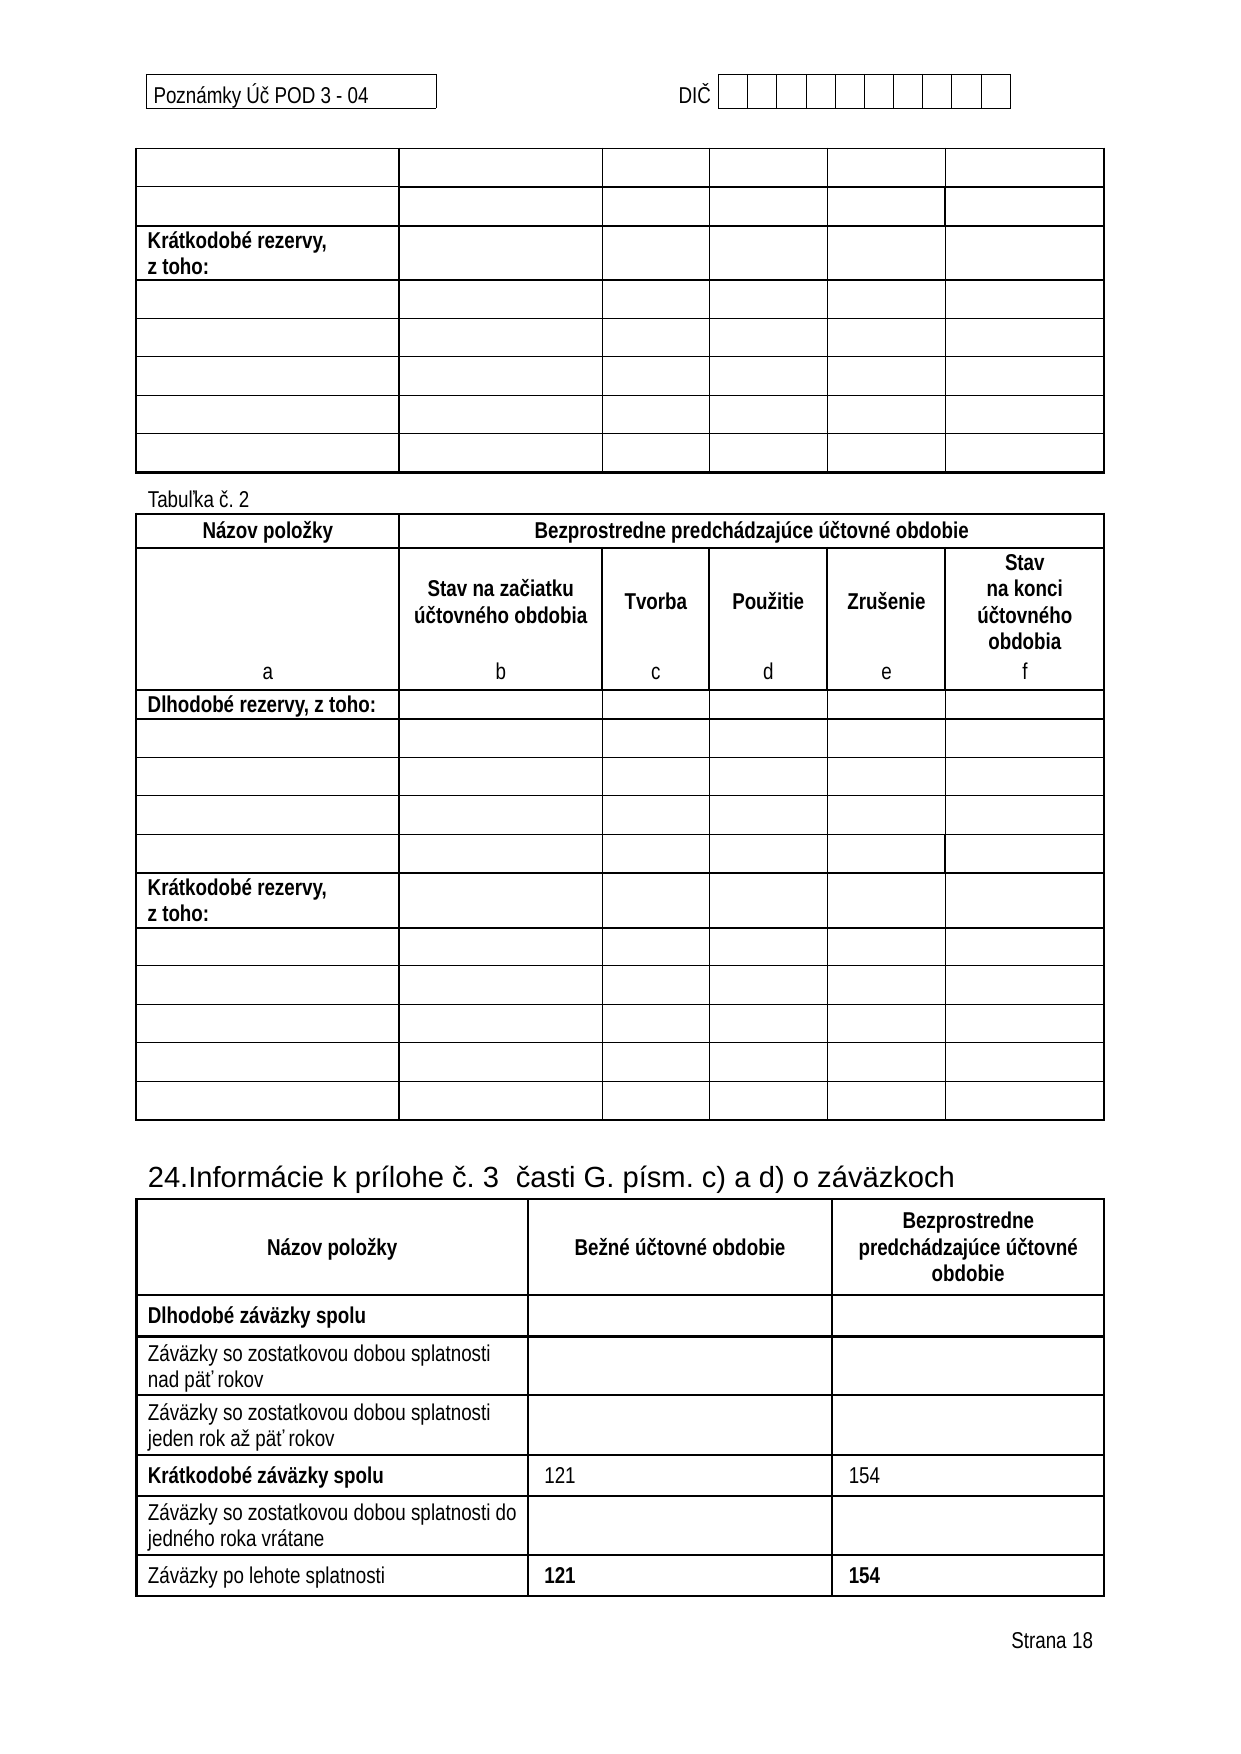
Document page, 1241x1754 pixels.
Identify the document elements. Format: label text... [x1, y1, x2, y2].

table_cell [946, 874, 1103, 927]
table_cell [710, 357, 827, 394]
table_cell [946, 796, 1103, 833]
table_cell Záväzky so zostatkovou dobou splatnosti do jedného roka vrátane [138, 1497, 527, 1554]
table_cell 154 [833, 1556, 1103, 1595]
table_cell [828, 188, 944, 224]
table_cell Stav na konci účtovného obdobia [946, 549, 1103, 654]
table_cell [946, 835, 1103, 872]
table_cell [828, 758, 945, 795]
table_cell [828, 434, 945, 471]
table_cell [137, 434, 398, 471]
table_cell [828, 1043, 945, 1081]
table_cell [603, 227, 709, 279]
table_cell [603, 188, 709, 224]
table_header Bezprostredne predchádzajúce účtovné obdobie [833, 1200, 1103, 1294]
table_cell [946, 1005, 1103, 1042]
table_cell [137, 796, 398, 833]
table_cell [946, 149, 1103, 186]
table_cell [828, 929, 945, 965]
table_cell [137, 1043, 398, 1081]
table_cell [603, 720, 709, 757]
table_cell [400, 227, 602, 279]
table_cell [710, 1005, 827, 1042]
table_cell [946, 188, 1103, 224]
table_cell [400, 929, 602, 965]
table_cell [137, 319, 398, 356]
table_cell [603, 357, 709, 394]
table_cell [946, 1082, 1103, 1119]
table_cell [400, 758, 602, 795]
table_cell [400, 357, 602, 394]
table_cell Krátkodobé záväzky spolu [138, 1456, 527, 1495]
table_cell Krátkodobé rezervy, z toho: [137, 227, 398, 279]
table_cell [603, 835, 709, 872]
table_header Bežné účtovné obdobie [529, 1200, 831, 1294]
table_cell [400, 188, 602, 224]
table_cell [603, 1043, 709, 1081]
table_cell [400, 796, 602, 833]
table_cell [603, 1005, 709, 1042]
table_cell [137, 396, 398, 433]
table_header Bezprostredne predchádzajúce účtovné obdobie [400, 515, 1103, 547]
table_cell Krátkodobé rezervy, z toho: [137, 874, 398, 927]
table_cell [946, 966, 1103, 1004]
table_cell [833, 1338, 1103, 1394]
table_cell [946, 434, 1103, 471]
table_cell [529, 1497, 831, 1554]
table_cell [828, 396, 945, 433]
table_cell [828, 149, 945, 186]
table_cell e [828, 654, 944, 689]
table_cell Použitie [710, 549, 826, 654]
table_cell [710, 434, 827, 471]
table_cell [710, 188, 827, 224]
table_cell [400, 874, 602, 927]
table_cell [710, 149, 827, 186]
table_header Názov položky [138, 1200, 527, 1294]
table_cell [529, 1396, 831, 1453]
table_cell [828, 835, 944, 872]
table_cell [710, 720, 827, 757]
table_cell [710, 758, 827, 795]
table_cell [400, 396, 602, 433]
table_cell Dlhodobé rezervy, z toho: [137, 691, 398, 718]
table_cell [400, 1005, 602, 1042]
title Informácie k prílohe č. 3 časti G. písm. c) a d) o záväzkoch [148, 1159, 1093, 1193]
table_cell [603, 1082, 709, 1119]
table_cell [603, 929, 709, 965]
table_cell [400, 1043, 602, 1081]
table_cell [828, 796, 945, 833]
table_cell [828, 966, 945, 1004]
table_cell Dlhodobé záväzky spolu [138, 1296, 527, 1335]
table_cell Stav na začiatku účtovného obdobia [400, 549, 601, 654]
table_cell [137, 929, 398, 965]
table_cell [137, 966, 398, 1004]
table_cell [946, 691, 1103, 718]
table_cell [529, 1338, 831, 1394]
table_cell [710, 319, 827, 356]
table_cell [710, 227, 827, 279]
table_cell [137, 281, 398, 318]
table_cell [946, 227, 1103, 279]
table_cell Záväzky po lehote splatnosti [138, 1556, 527, 1595]
table_cell a [137, 654, 398, 689]
table_cell c [603, 654, 708, 689]
table_cell [603, 758, 709, 795]
table_cell [710, 835, 827, 872]
table_cell [400, 966, 602, 1004]
table_cell [400, 281, 602, 318]
table_cell [603, 319, 709, 356]
table_cell [828, 281, 945, 318]
table_cell [828, 319, 945, 356]
table_cell [603, 281, 709, 318]
table_header Názov položky [137, 515, 398, 547]
table_cell [946, 396, 1103, 433]
table_cell [946, 357, 1103, 394]
table_cell [603, 966, 709, 1004]
table_cell [603, 396, 709, 433]
table_cell [137, 758, 398, 795]
table_cell [400, 434, 602, 471]
table_cell 154 [833, 1456, 1103, 1495]
table_cell [529, 1296, 831, 1335]
table_cell [400, 1082, 602, 1119]
table_cell Tvorba [603, 549, 708, 654]
table_cell [828, 691, 945, 718]
table_cell [710, 396, 827, 433]
table_cell [137, 187, 398, 224]
table_cell [828, 874, 945, 927]
table_cell [137, 1005, 398, 1042]
table_cell [710, 966, 827, 1004]
table_cell [400, 835, 602, 872]
table_cell [603, 149, 709, 186]
table_cell [833, 1396, 1103, 1453]
table_cell [828, 357, 945, 394]
table_cell [828, 1082, 945, 1119]
table_cell [946, 1043, 1103, 1081]
table_cell f [946, 654, 1103, 689]
table_cell [946, 281, 1103, 318]
table_cell [710, 929, 827, 965]
table_cell [710, 281, 827, 318]
table_cell b [400, 654, 601, 689]
table_cell [400, 691, 602, 718]
table_cell [946, 319, 1103, 356]
table_cell [833, 1296, 1103, 1335]
table_cell [137, 149, 398, 186]
table_cell [946, 929, 1103, 965]
table_cell [603, 434, 709, 471]
table_cell [137, 720, 398, 757]
table_cell [946, 758, 1103, 795]
table_cell [137, 1082, 398, 1119]
table_cell [603, 874, 709, 927]
table_cell [137, 357, 398, 394]
table_cell [710, 874, 827, 927]
table_cell [833, 1497, 1103, 1554]
table_cell [828, 720, 945, 757]
table_cell 121 [529, 1556, 831, 1595]
table_cell [603, 796, 709, 833]
table_cell [137, 549, 398, 654]
table_cell [400, 319, 602, 356]
table_cell [828, 227, 945, 279]
table_cell d [710, 654, 826, 689]
table_cell [946, 720, 1103, 757]
table_cell [400, 720, 602, 757]
table_cell [710, 1043, 827, 1081]
table_cell [710, 796, 827, 833]
table_cell [710, 691, 827, 718]
table_cell [137, 835, 398, 872]
table_cell Záväzky so zostatkovou dobou splatnosti jeden rok až päť rokov [138, 1396, 527, 1453]
text Tabuľka č. 2 [148, 486, 1093, 512]
table_cell Záväzky so zostatkovou dobou splatnosti nad päť rokov [138, 1338, 527, 1394]
table_cell [400, 149, 602, 186]
table_cell 121 [529, 1456, 831, 1495]
table_cell [710, 1082, 827, 1119]
table_cell [603, 691, 709, 718]
table_cell Zrušenie [828, 549, 944, 654]
table_cell [828, 1005, 945, 1042]
